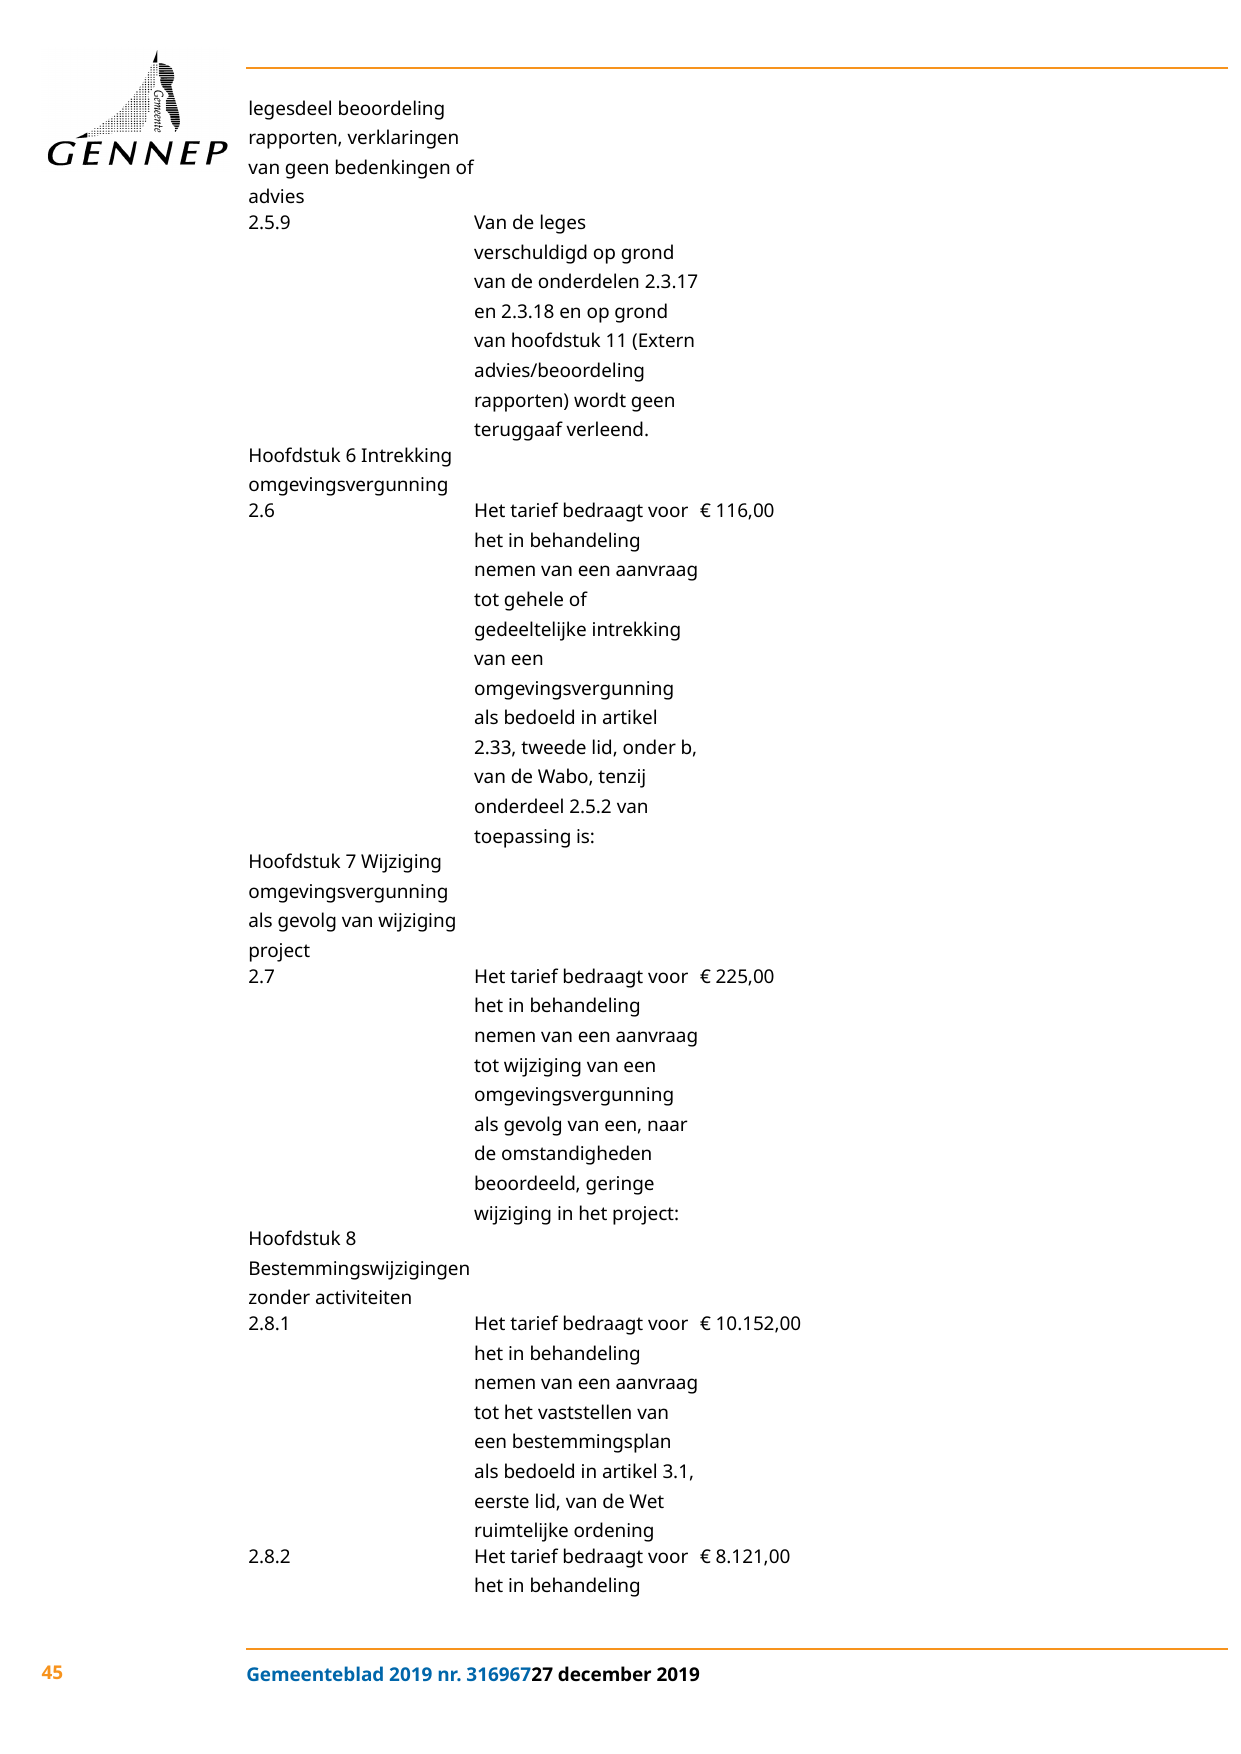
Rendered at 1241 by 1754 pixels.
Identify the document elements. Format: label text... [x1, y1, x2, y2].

table_cell [926, 1543, 1152, 1598]
table_cell € 116,00 [700, 498, 926, 848]
table_cell 2.8.1 [248, 1310, 474, 1543]
table_cell [474, 95, 700, 209]
table_cell Het tarief bedraagt voor het in behandeling nemen van een aanvraag tot het vaststellen van een bestemmingsplan als bedoeld in artikel 3.1, eerste lid, van de Wet ruimtelijke ordening [474, 1310, 700, 1543]
table_cell Het tarief bedraagt voor het in behandeling nemen van een aanvraag tot gehele of gedeeltelijke intrekking van een omgevingsvergunning als bedoeld in artikel 2.33, tweede lid, onder b, van de Wabo, tenzij onderdeel 2.5.2 van toepassing is: [474, 498, 700, 848]
table_cell Hoofdstuk 8 Bestemmingswijzigingen zonder activiteiten [248, 1225, 474, 1310]
picture [41, 47, 231, 172]
table_cell legesdeel beoordeling rapporten, verklaringen van geen bedenkingen of advies [248, 95, 474, 209]
table_cell 2.8.2 [248, 1543, 474, 1598]
table_cell 2.7 [248, 963, 474, 1225]
table_cell [926, 1310, 1152, 1543]
table_cell Van de leges verschuldigd op grond van de onderdelen 2.3.17 en 2.3.18 en op grond van hoofdstuk 11 (Extern advies/beoordeling rapporten) wordt geen teruggaaf verleend. [474, 209, 700, 442]
table_cell 2.5.9 [248, 209, 474, 442]
table_cell € 225,00 [700, 963, 926, 1225]
table_cell [700, 209, 926, 442]
table_cell [926, 498, 1152, 848]
table_cell Het tarief bedraagt voor het in behandeling [474, 1543, 700, 1598]
table_cell € 8.121,00 [700, 1543, 926, 1598]
table_cell [926, 963, 1152, 1225]
table_cell € 10.152,00 [700, 1310, 926, 1543]
table_cell Hoofdstuk 7 Wijziging omgevingsvergunning als gevolg van wijziging project [248, 849, 474, 963]
table_cell Hoofdstuk 6 Intrekking omgevingsvergunning [248, 442, 474, 497]
table_cell [926, 209, 1152, 442]
table_cell 2.6 [248, 498, 474, 848]
table_cell Het tarief bedraagt voor het in behandeling nemen van een aanvraag tot wijziging van een omgevingsvergunning als gevolg van een, naar de omstandigheden beoordeeld, geringe wijziging in het project: [474, 963, 700, 1225]
